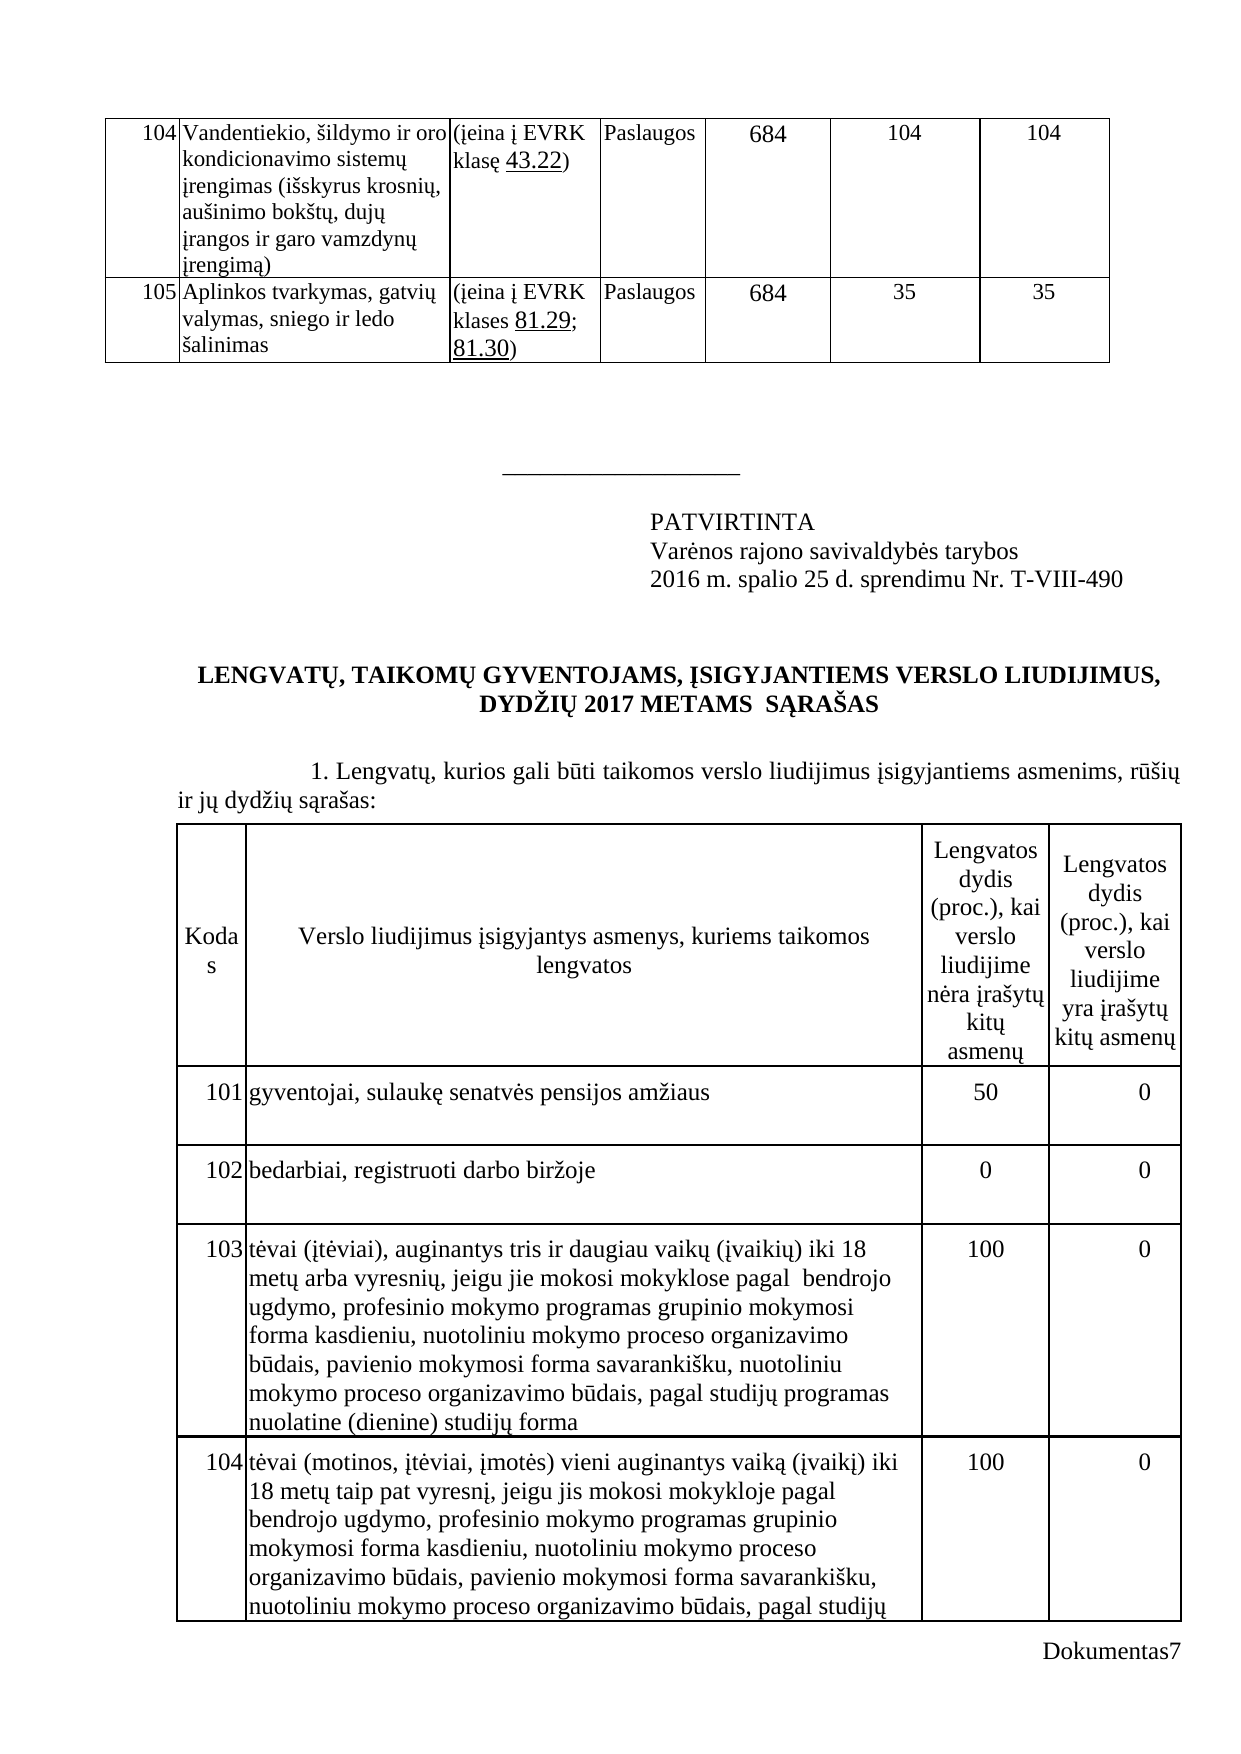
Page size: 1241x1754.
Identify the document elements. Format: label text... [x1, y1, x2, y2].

table_header Verslo liudijimus įsigyjantys asmenys, kuriems taikomos lengvatos [247, 825, 921, 1065]
table_cell 35 [831, 278, 979, 362]
text ___________________ [177, 449, 1181, 478]
table_cell 684 [706, 119, 830, 277]
table_cell Paslaugos [601, 119, 705, 277]
text LENGVATŲ, TAIKOMŲ GYVENTOJAMS, ĮSIGYJANTIEMS VERSLO LIUDIJIMUS, DYDŽIŲ 2017 METAMS SĄRAŠAS [177, 660, 1181, 718]
table_cell 684 [706, 278, 830, 362]
table_header Lengvatos dydis (proc.), kai verslo liudijime yra įrašytų kitų asmenų [1050, 825, 1180, 1065]
table_cell 103 [178, 1225, 245, 1435]
table_cell 105 [106, 278, 179, 362]
table_cell 102 [178, 1146, 245, 1222]
table_cell 0 [1050, 1146, 1180, 1222]
table_cell tėvai (motinos, įtėviai, įmotės) vieni auginantys vaiką (įvaikį) iki 18 metų taip pat vyresnį, jeigu jis mokosi mokykloje pagal bendrojo ugdymo, profesinio mokymo programas grupinio mokymosi forma kasdieniu, nuotoliniu mokymo proceso organizavimo būdais, pavienio mokymosi forma savarankišku, nuotoliniu mokymo proceso organizavimo būdais, pagal studijų [247, 1438, 921, 1619]
table_cell 101 [178, 1067, 245, 1144]
table_cell Aplinkos tvarkymas, gatvių valymas, sniego ir ledo šalinimas [180, 278, 449, 362]
text 1. Lengvatų, kurios gali būti taikomos verslo liudijimus įsigyjantiems asmenims, rūšių ir jų dydžių sąrašas: [177, 756, 1181, 814]
table_cell 104 [831, 119, 979, 277]
table_cell tėvai (įtėviai), auginantys tris ir daugiau vaikų (įvaikių) iki 18 metų arba vyresnių, jeigu jie mokosi mokyklose pagal bendrojo ugdymo, profesinio mokymo programas grupinio mokymosi forma kasdieniu, nuotoliniu mokymo proceso organizavimo būdais, pavienio mokymosi forma savarankišku, nuotoliniu mokymo proceso organizavimo būdais, pagal studijų programas nuolatine (dienine) studijų forma [247, 1225, 921, 1435]
text Varėnos rajono savivaldybės tarybos [177, 536, 1181, 564]
table_cell 0 [923, 1146, 1048, 1222]
table_cell Vandentiekio, šildymo ir oro kondicionavimo sistemų įrengimas (išskyrus krosnių, aušinimo bokštų, dujų įrangos ir garo vamzdynų įrengimą) [180, 119, 449, 277]
table_cell 104 [178, 1438, 245, 1619]
table_cell (įeina į EVRK klasę 43.22) [451, 119, 600, 277]
table_cell Paslaugos [601, 278, 705, 362]
table_header Lengvatos dydis (proc.), kai verslo liudijime nėra įrašytų kitų asmenų [923, 825, 1048, 1065]
table_cell 50 [923, 1067, 1048, 1144]
table_cell 35 [981, 278, 1109, 362]
table_cell 0 [1050, 1438, 1180, 1619]
table_cell gyventojai, sulaukę senatvės pensijos amžiaus [247, 1067, 921, 1144]
text 2016 m. spalio 25 d. sprendimu Nr. T-VIII-490 [177, 564, 1181, 593]
table_cell 104 [106, 119, 179, 277]
table_cell bedarbiai, registruoti darbo biržoje [247, 1146, 921, 1222]
table_cell 104 [981, 119, 1109, 277]
table_cell 100 [923, 1225, 1048, 1435]
text PATVIRTINTA [177, 507, 1181, 536]
table_cell (įeina į EVRK klases 81.29; 81.30) [451, 278, 600, 362]
table_header Kodas [178, 825, 245, 1065]
table_cell 100 [923, 1438, 1048, 1619]
table_cell 0 [1050, 1067, 1180, 1144]
table_cell 0 [1050, 1225, 1180, 1435]
